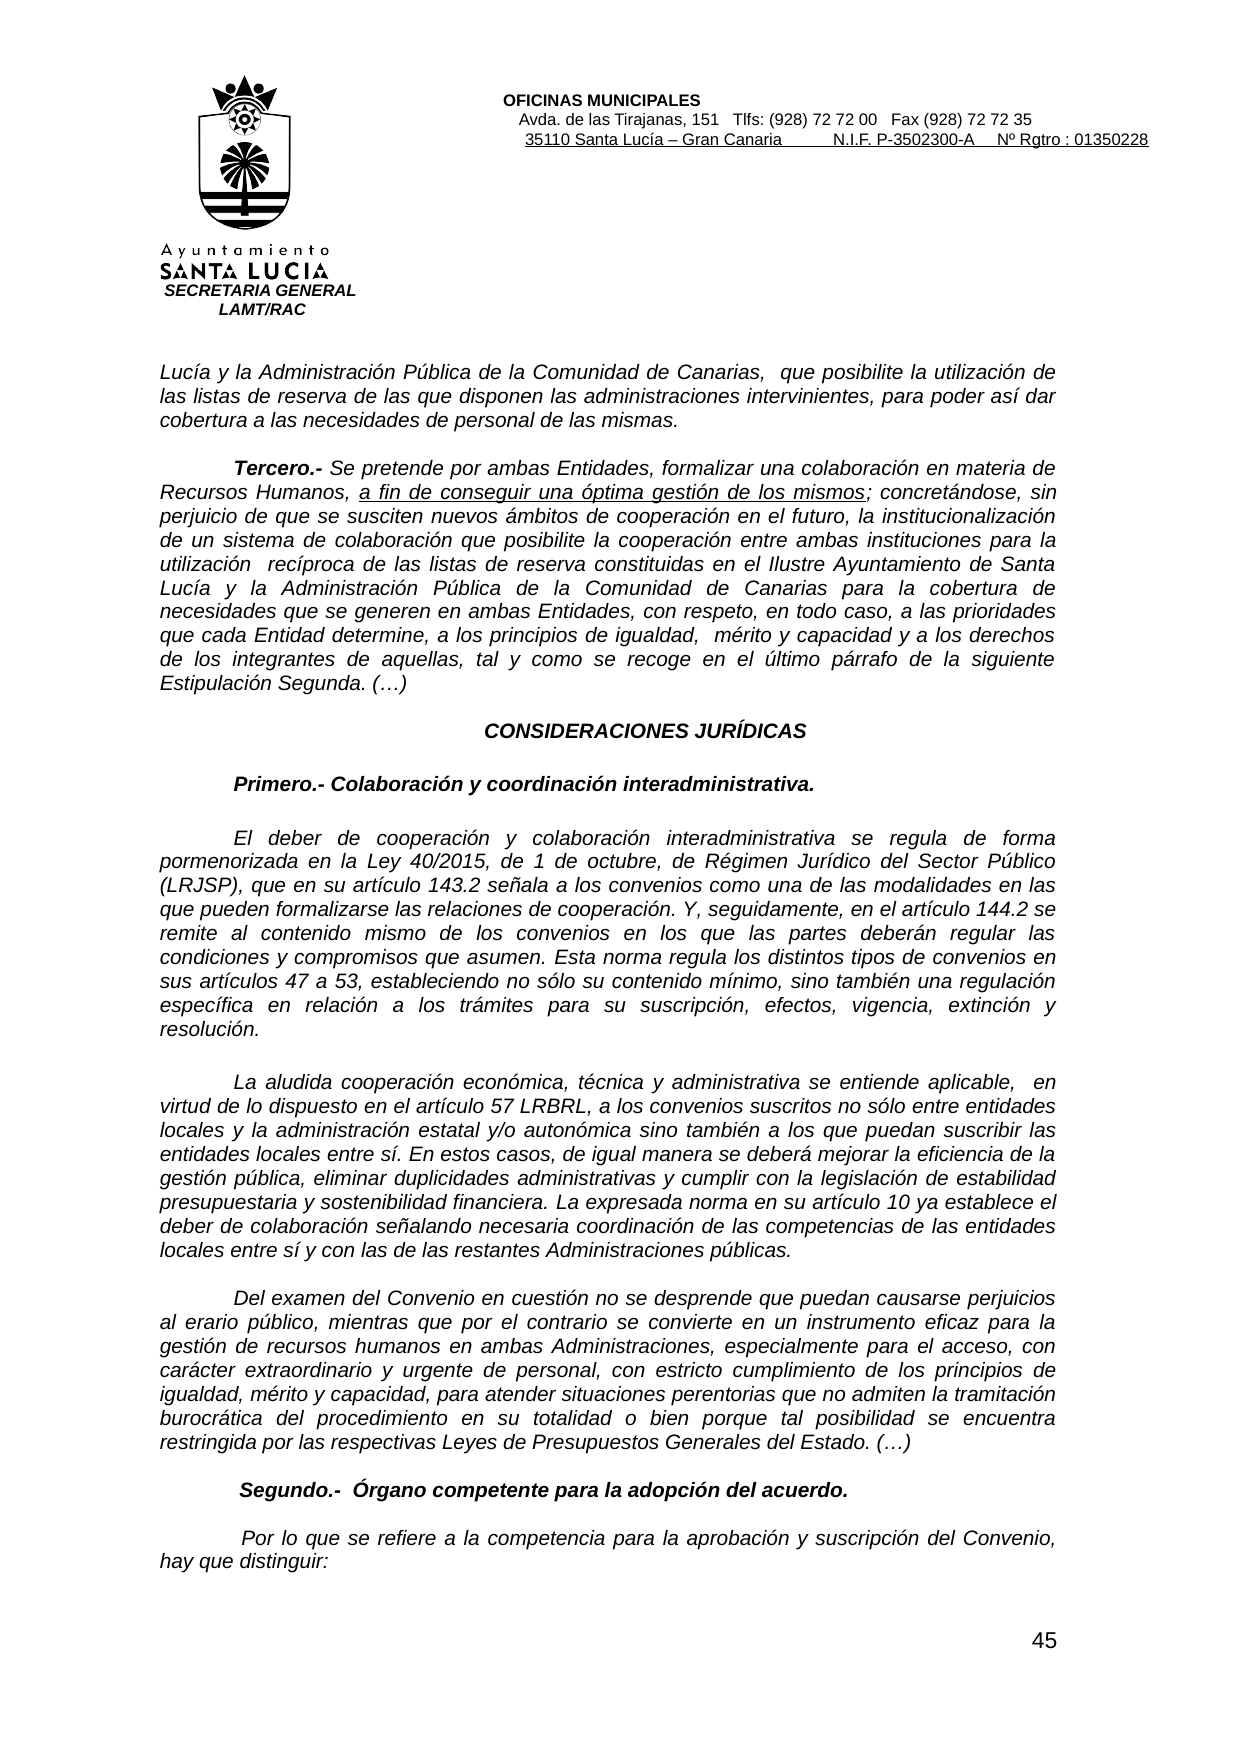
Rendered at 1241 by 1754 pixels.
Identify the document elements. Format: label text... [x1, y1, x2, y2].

text Del examen del Convenio en cuestión no se desprende que puedan causarse perjuicios al erario público, mientras que por el contrario se convierte en un instrumento eficaz para la gestión de recursos humanos en ambas Administraciones, especialmente para el acceso, con carácter extraordinario y urgente de personal, con estricto cumplimiento de los principios de igualdad, mérito y capacidad, para atender situaciones perentorias que no admiten la tramitación burocrática del procedimiento en su totalidad o bien porque tal posibilidad se encuentra restringida por las respectivas Leyes de Presupuestos Generales del Estado. (…) [159, 1286, 1057, 1453]
text Por lo que se refiere a la competencia para la aprobación y suscripción del Convenio, hay que distinguir: [159, 1525, 1057, 1573]
text El deber de cooperación y colaboración interadministrativa se regula de forma pormenorizada en la Ley 40/2015, de 1 de octubre, de Régimen Jurídico del Sector Público (LRJSP), que en su artículo 143.2 señala a los convenios como una de las modalidades en las que pueden formalizarse las relaciones de cooperación. Y, seguidamente, en el artículo 144.2 se remite al contenido mismo de los convenios en los que las partes deberán regular las condiciones y compromisos que asumen. Esta norma regula los distintos tipos de convenios en sus artículos 47 a 53, estableciendo no sólo su contenido mínimo, sino también una regulación específica en relación a los trámites para su suscripción, efectos, vigencia, extinción y resolución. [159, 825, 1057, 1041]
text Primero.- Colaboración y coordinación interadministrativa. [159, 772, 1057, 796]
text Lucía y la Administración Pública de la Comunidad de Canarias, que posibilite la utilización de las listas de reserva de las que disponen las administraciones intervinientes, para poder así dar cobertura a las necesidades de personal de las mismas. [159, 360, 1057, 432]
text La aludida cooperación económica, técnica y administrativa se entiende aplicable, en virtud de lo dispuesto en el artículo 57 LRBRL, a los convenios suscritos no sólo entre entidades locales y la administración estatal y/o autonómica sino también a los que puedan suscribir las entidades locales entre sí. En estos casos, de igual manera se deberá mejorar la eficiencia de la gestión pública, eliminar duplicidades administrativas y cumplir con la legislación de estabilidad presupuestaria y sostenibilidad financiera. La expresada norma en su artículo 10 ya establece el deber de colaboración señalando necesaria coordinación de las competencias de las entidades locales entre sí y con las de las restantes Administraciones públicas. [159, 1070, 1057, 1262]
text Tercero.- Se pretende por ambas Entidades, formalizar una colaboración en materia de Recursos Humanos, a fin de conseguir una óptima gestión de los mismos; concretándose, sin perjuicio de que se susciten nuevos ámbitos de cooperación en el futuro, la institucionalización de un sistema de colaboración que posibilite la cooperación entre ambas instituciones para la utilización recíproca de las listas de reserva constituidas en el Ilustre Ayuntamiento de Santa Lucía y la Administración Pública de la Comunidad de Canarias para la cobertura de necesidades que se generen en ambas Entidades, con respeto, en todo caso, a las prioridades que cada Entidad determine, a los principios de igualdad, mérito y capacidad y a los derechos de los integrantes de aquellas, tal y como se recoge en el último párrafo de la siguiente Estipulación Segunda. (…) [159, 456, 1057, 695]
text CONSIDERACIONES JURÍDICAS [159, 719, 1057, 743]
text Segundo.- Órgano competente para la adopción del acuerdo. [159, 1477, 1057, 1501]
